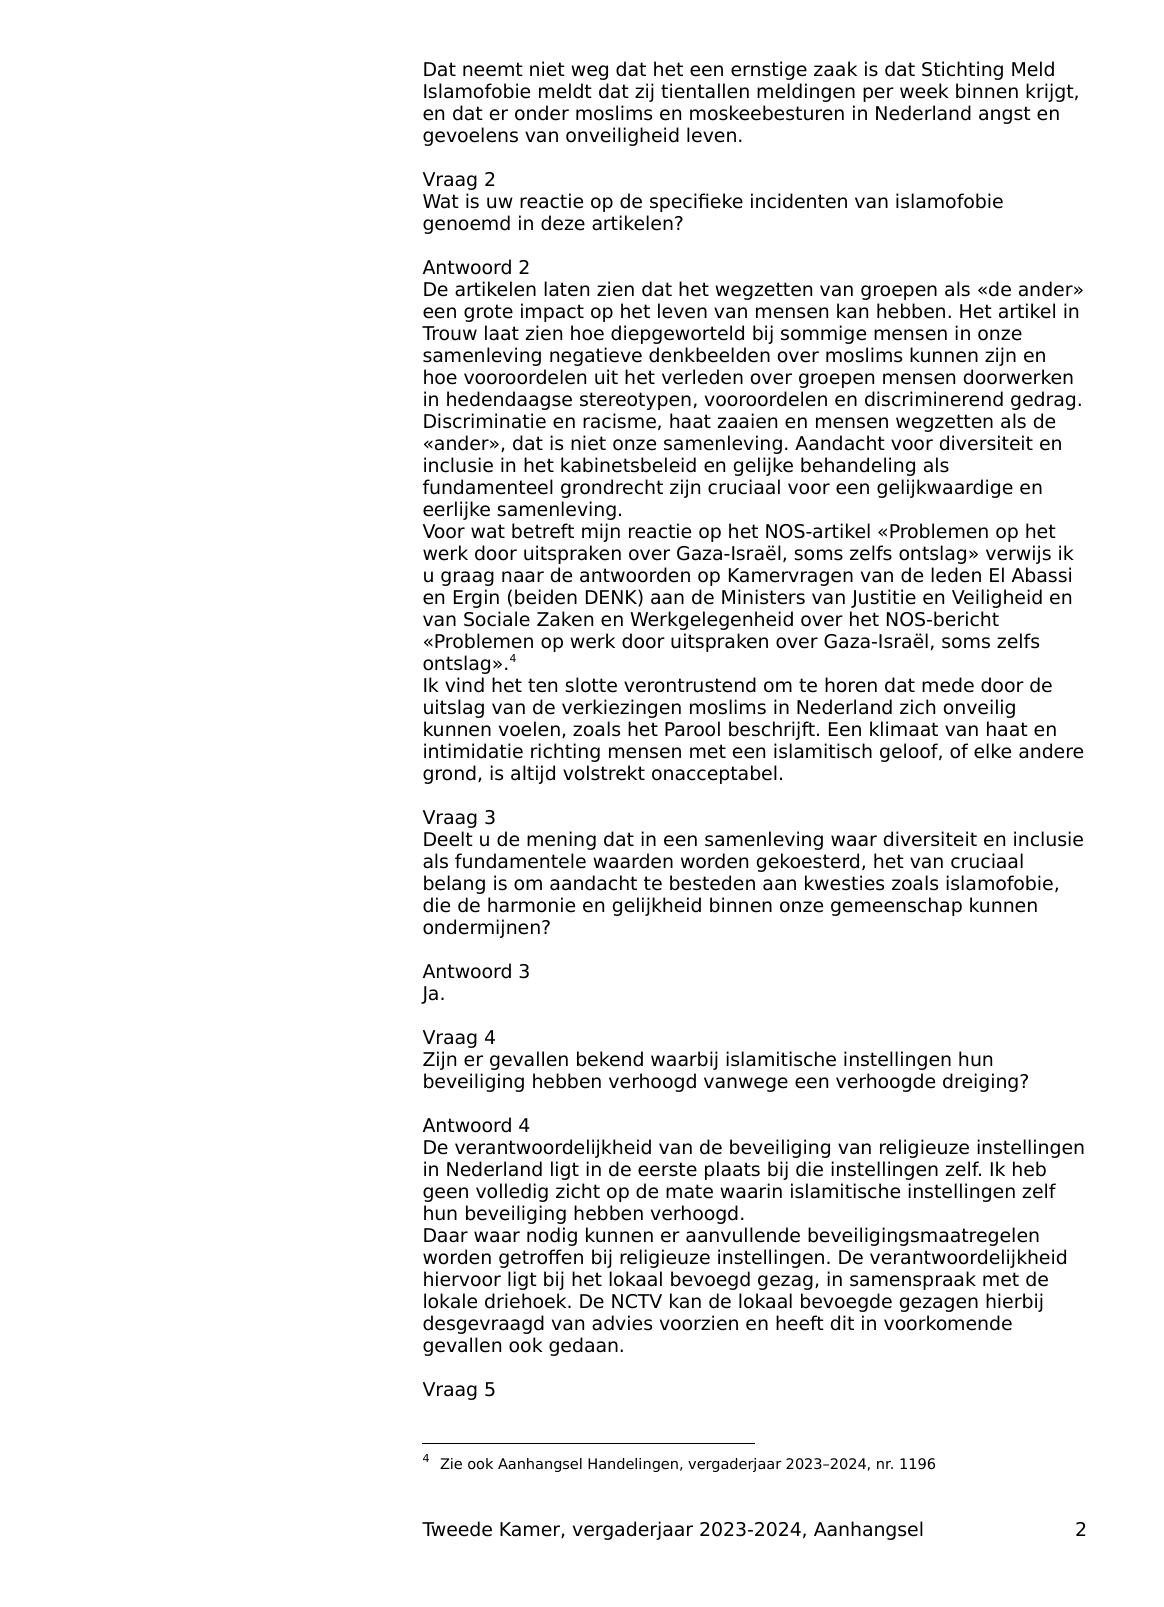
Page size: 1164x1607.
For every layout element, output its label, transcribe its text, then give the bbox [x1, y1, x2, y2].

text Voor wat betreft mijn reactie op het NOS-artikel «Problemen op het werk door uitspraken over Gaza-Israël, soms zelfs ontslag» verwijs ik u graag naar de antwoorden op Kamervragen van de leden El Abassi en Ergin (beiden DENK) aan de Ministers van Justitie en Veiligheid en van Sociale Zaken en Werkgelegenheid over het NOS-bericht «Problemen op werk door uitspraken over Gaza-Israël, soms zelfs ontslag». [422, 521, 1087, 675]
text Zie ook Aanhangsel Handelingen, vergaderjaar 2023–2024, nr. 1196 [422, 1452, 1087, 1474]
text Vraag 2 [422, 169, 1087, 191]
text De verantwoordelijkheid van de beveiliging van religieuze instellingen in Nederland ligt in de eerste plaats bij die instellingen zelf. Ik heb geen volledig zicht op de mate waarin islamitische instellingen zelf hun beveiliging hebben verhoogd. [422, 1137, 1087, 1225]
text Deelt u de mening dat in een samenleving waar diversiteit en inclusie als fundamentele waarden worden gekoesterd, het van cruciaal belang is om aandacht te besteden aan kwesties zoals islamofobie, die de harmonie en gelijkheid binnen onze gemeenschap kunnen ondermijnen? [422, 829, 1087, 939]
text Vraag 5 [422, 1379, 1087, 1401]
text Antwoord 4 [422, 1115, 1087, 1137]
text Daar waar nodig kunnen er aanvullende beveiligingsmaatregelen worden getroffen bij religieuze instellingen. De verantwoordelijkheid hiervoor ligt bij het lokaal bevoegd gezag, in samenspraak met de lokale driehoek. De NCTV kan de lokaal bevoegde gezagen hierbij desgevraagd van advies voorzien en heeft dit in voorkomende gevallen ook gedaan. [422, 1225, 1087, 1357]
text Antwoord 3 [422, 961, 1087, 983]
text Ik vind het ten slotte verontrustend om te horen dat mede door de uitslag van de verkiezingen moslims in Nederland zich onveilig kunnen voelen, zoals het Parool beschrijft. Een klimaat van haat en intimidatie richting mensen met een islamitisch geloof, of elke andere grond, is altijd volstrekt onacceptabel. [422, 675, 1087, 785]
text Wat is uw reactie op de specifieke incidenten van islamofobie genoemd in deze artikelen? [422, 191, 1087, 235]
text Vraag 3 [422, 807, 1087, 829]
text Zijn er gevallen bekend waarbij islamitische instellingen hun beveiliging hebben verhoogd vanwege een verhoogde dreiging? [422, 1049, 1087, 1093]
text Vraag 4 [422, 1027, 1087, 1049]
text Antwoord 2 [422, 257, 1087, 279]
text Ja. [422, 983, 1087, 1005]
text Dat neemt niet weg dat het een ernstige zaak is dat Stichting Meld Islamofobie meldt dat zij tientallen meldingen per week binnen krijgt, en dat er onder moslims en moskeebesturen in Nederland angst en gevoelens van onveiligheid leven. [422, 59, 1087, 147]
text De artikelen laten zien dat het wegzetten van groepen als «de ander» een grote impact op het leven van mensen kan hebben. Het artikel in Trouw laat zien hoe diepgeworteld bij sommige mensen in onze samenleving negatieve denkbeelden over moslims kunnen zijn en hoe vooroordelen uit het verleden over groepen mensen doorwerken in hedendaagse stereotypen, vooroordelen en discriminerend gedrag. Discriminatie en racisme, haat zaaien en mensen wegzetten als de «ander», dat is niet onze samenleving. Aandacht voor diversiteit en inclusie in het kabinetsbeleid en gelijke behandeling als fundamenteel grondrecht zijn cruciaal voor een gelijkwaardige en eerlijke samenleving. [422, 279, 1087, 521]
